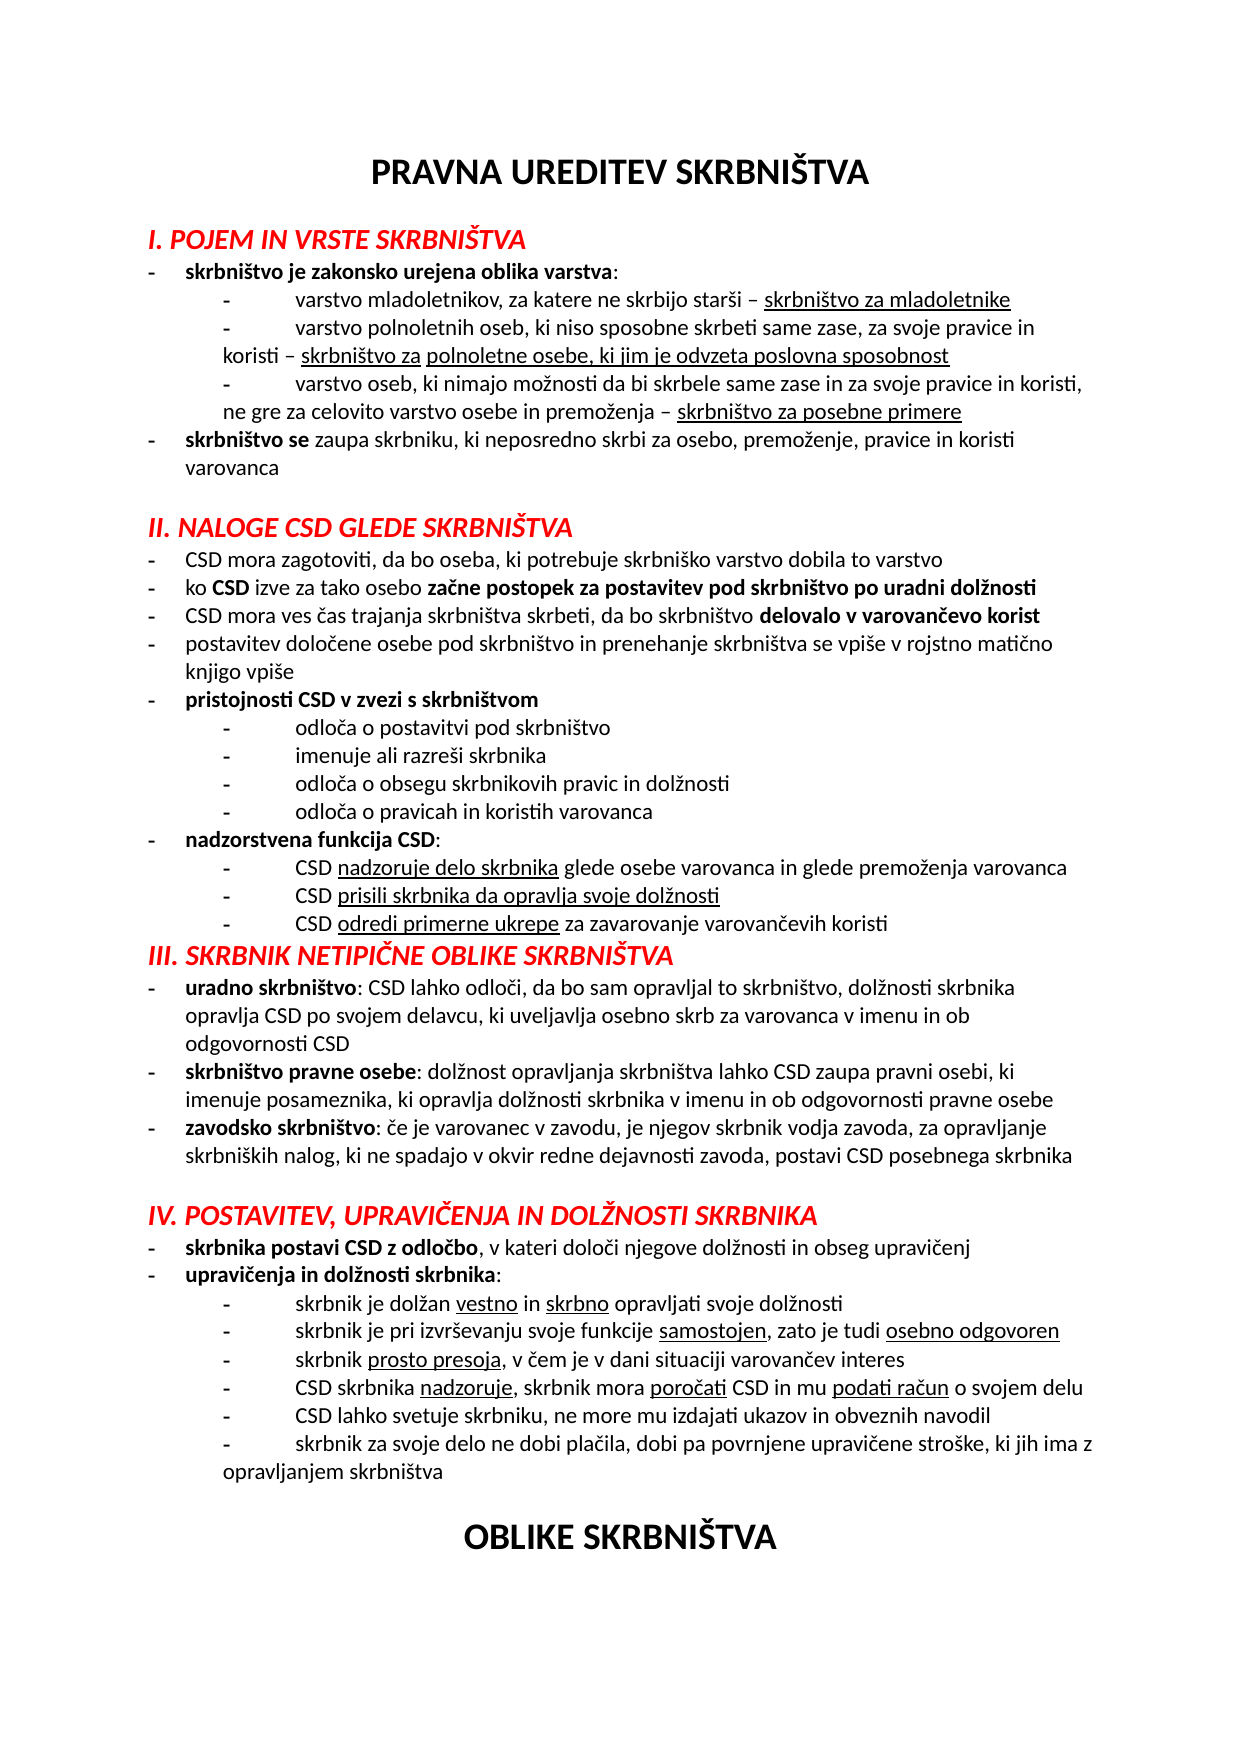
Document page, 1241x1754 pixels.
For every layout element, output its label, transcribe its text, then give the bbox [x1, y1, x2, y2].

list varstvo mladoletnikov, za katere ne skrbijo starši – skrbništvo za mladoletnike [223, 285, 1093, 313]
list CSD odredi primerne ukrepe za zavarovanje varovančevih koristi [223, 909, 1093, 937]
subtitle II. NALOGE CSD GLEDE SKRBNIŠTVA [148, 509, 1093, 545]
list skrbnik za svoje delo ne dobi plačila, dobi pa povrnjene upravičene stroške, ki jih ima z opravljanjem skrbništva [223, 1429, 1104, 1485]
text OBLIKE SKRBNIŠTVA [148, 1513, 1093, 1559]
list pristojnosti CSD v zvezi s skrbništvom [148, 685, 1093, 713]
list skrbnik je dolžan vestno in skrbno opravljati svoje dolžnosti [223, 1289, 1093, 1317]
list uradno skrbništvo: CSD lahko odloči, da bo sam opravljal to skrbništvo, dolžnosti skrbnika opravlja CSD po svojem delavcu, ki uveljavlja osebno skrb za varovanca v imenu in ob odgovornosti CSD [148, 973, 1093, 1057]
list varstvo oseb, ki nimajo možnosti da bi skrbele same zase in za svoje pravice in koristi, ne gre za celovito varstvo osebe in premoženja – skrbništvo za posebne primere [223, 369, 1093, 425]
text PRAVNA UREDITEV SKRBNIŠTVA [148, 148, 1093, 193]
list odloča o obsegu skrbnikovih pravic in dolžnosti [223, 769, 1093, 797]
list CSD mora ves čas trajanja skrbništva skrbeti, da bo skrbništvo delovalo v varovančevo korist [148, 601, 1093, 629]
list postavitev določene osebe pod skrbništvo in prenehanje skrbništva se vpiše v rojstno matično knjigo vpiše [148, 629, 1093, 685]
list CSD nadzoruje delo skrbnika glede osebe varovanca in glede premoženja varovanca [223, 853, 1093, 881]
list CSD lahko svetuje skrbniku, ne more mu izdajati ukazov in obveznih navodil [223, 1401, 1093, 1429]
subtitle IV. POSTAVITEV, UPRAVIČENJA IN DOLŽNOSTI SKRBNIKA [148, 1197, 1093, 1233]
list imenuje ali razreši skrbnika [223, 741, 1093, 769]
list zavodsko skrbništvo: če je varovanec v zavodu, je njegov skrbnik vodja zavoda, za opravljanje skrbniških nalog, ki ne spadajo v okvir redne dejavnosti zavoda, postavi CSD posebnega skrbnika [148, 1113, 1093, 1169]
list skrbnik je pri izvrševanju svoje funkcije samostojen, zato je tudi osebno odgovoren [223, 1317, 1093, 1345]
list nadzorstvena funkcija CSD: [148, 825, 1093, 853]
subtitle III. SKRBNIK NETIPIČNE OBLIKE SKRBNIŠTVA [148, 937, 1093, 973]
list CSD skrbnika nadzoruje, skrbnik mora poročati CSD in mu podati račun o svojem delu [223, 1373, 1093, 1401]
subtitle I. POJEM IN VRSTE SKRBNIŠTVA [148, 221, 1093, 257]
list skrbnika postavi CSD z odločbo, v kateri določi njegove dolžnosti in obseg upravičenj [148, 1233, 1093, 1261]
list odloča o postavitvi pod skrbništvo [223, 713, 1093, 741]
list CSD mora zagotoviti, da bo oseba, ki potrebuje skrbniško varstvo dobila to varstvo [148, 545, 1093, 573]
list skrbništvo pravne osebe: dolžnost opravljanja skrbništva lahko CSD zaupa pravni osebi, ki imenuje posameznika, ki opravlja dolžnosti skrbnika v imenu in ob odgovornosti pravne osebe [148, 1057, 1093, 1113]
list skrbništvo se zaupa skrbniku, ki neposredno skrbi za osebo, premoženje, pravice in koristi varovanca [148, 425, 1093, 481]
list varstvo polnoletnih oseb, ki niso sposobne skrbeti same zase, za svoje pravice in koristi – skrbništvo za polnoletne osebe, ki jim je odvzeta poslovna sposobnost [223, 313, 1093, 369]
list skrbnik prosto presoja, v čem je v dani situaciji varovančev interes [223, 1345, 1093, 1373]
list upravičenja in dolžnosti skrbnika: [148, 1261, 1093, 1289]
list ko CSD izve za tako osebo začne postopek za postavitev pod skrbništvo po uradni dolžnosti [148, 573, 1093, 601]
list odloča o pravicah in koristih varovanca [223, 797, 1093, 825]
list CSD prisili skrbnika da opravlja svoje dolžnosti [223, 881, 1093, 909]
list skrbništvo je zakonsko urejena oblika varstva: [148, 257, 1093, 285]
